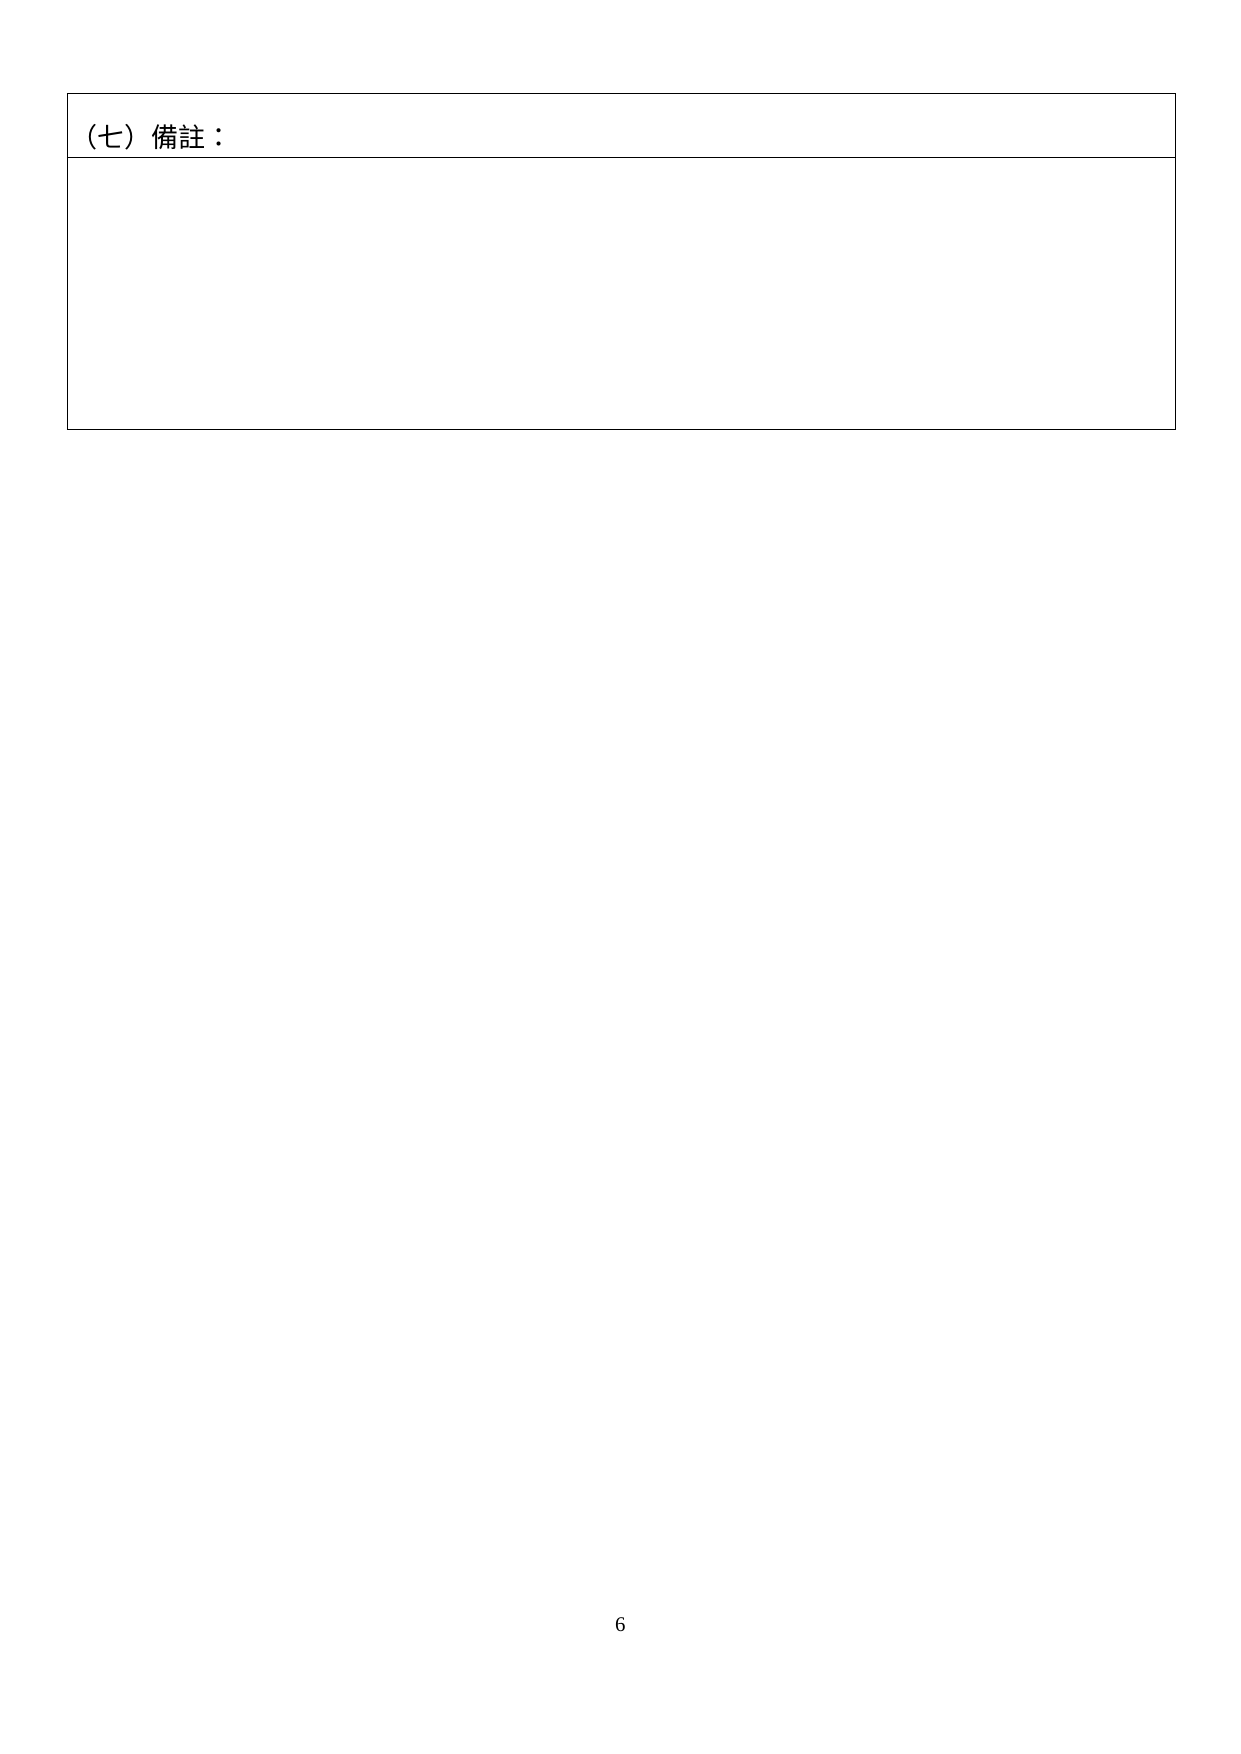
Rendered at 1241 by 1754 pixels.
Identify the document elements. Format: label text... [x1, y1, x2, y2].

table_cell （七）備註： [68, 94, 1175, 157]
table_cell [68, 158, 1175, 429]
